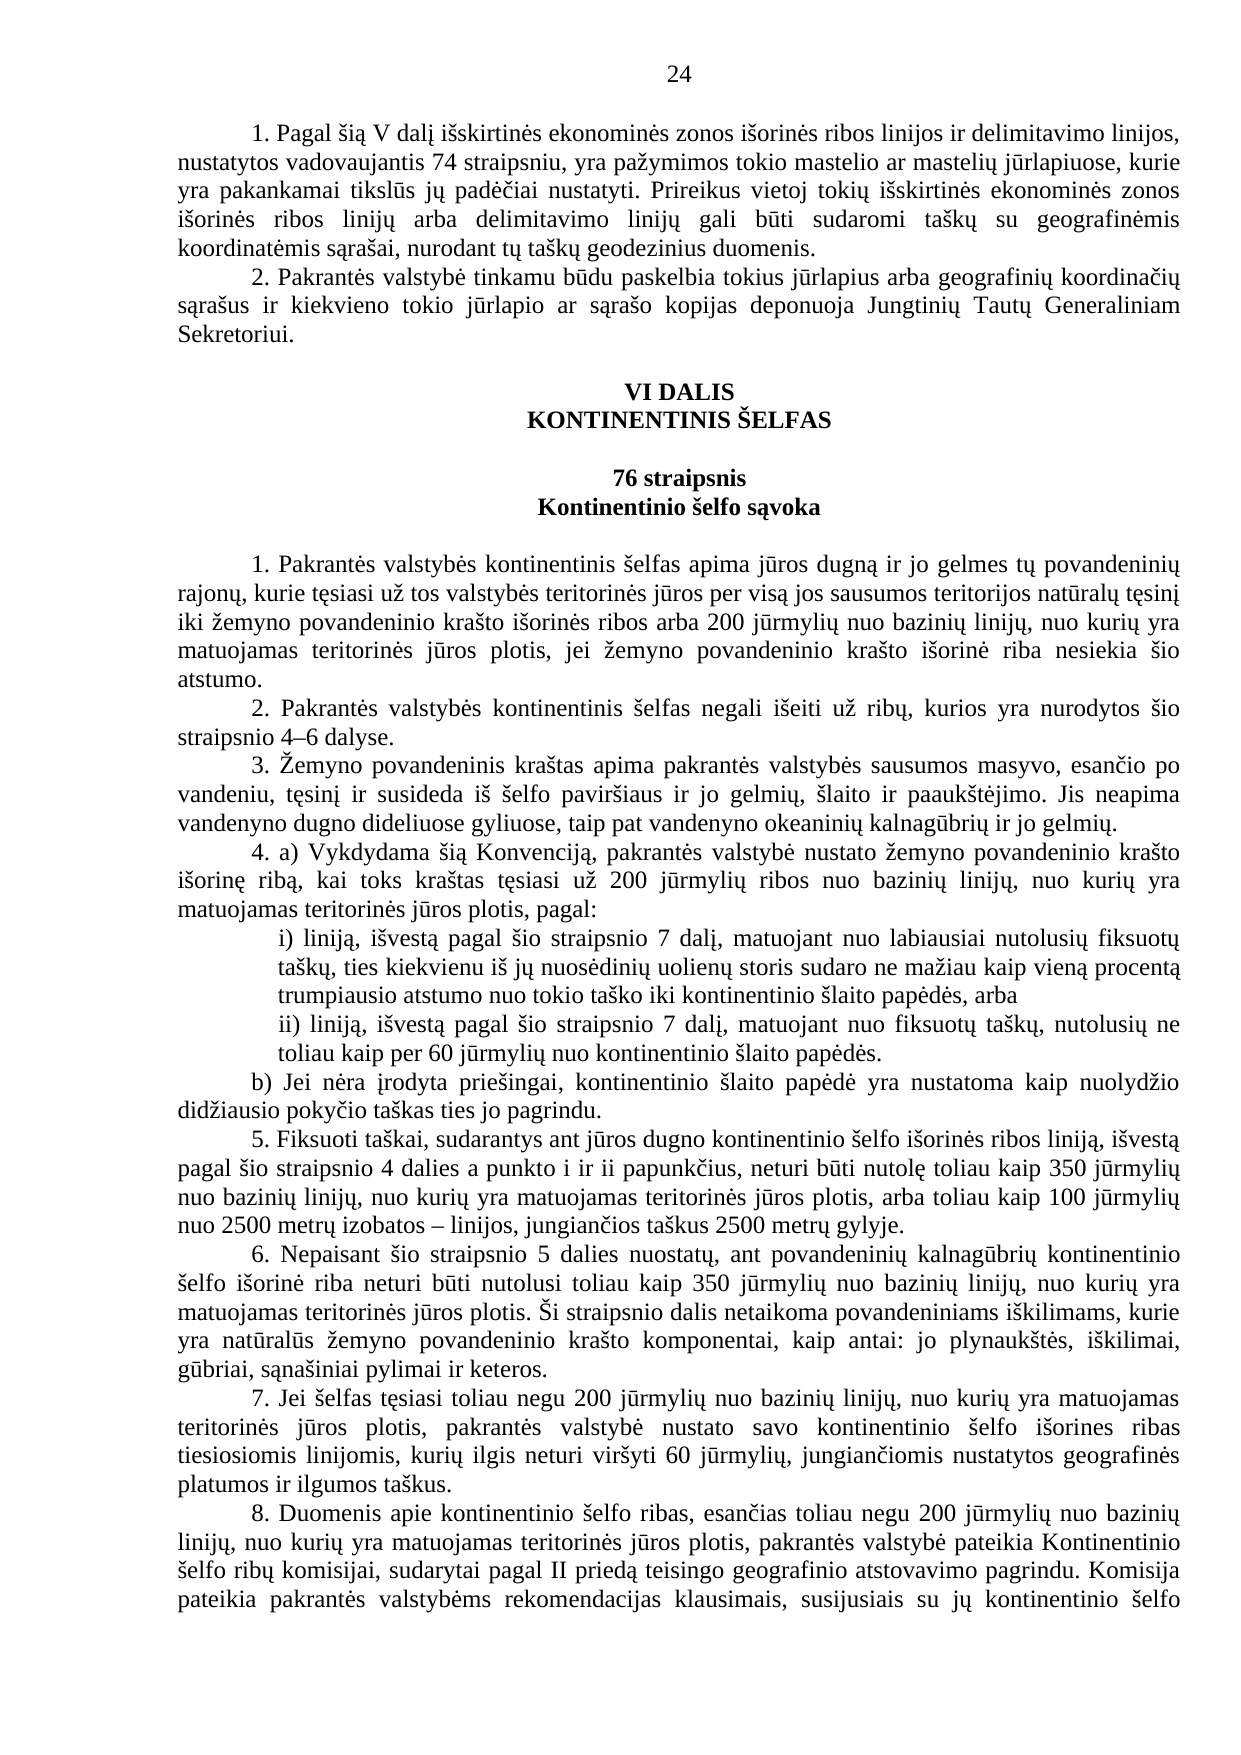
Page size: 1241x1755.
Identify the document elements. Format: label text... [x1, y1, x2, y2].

text b) Jei nėra įrodyta priešingai, kontinentinio šlaito papėdė yra nustatoma kaip nuolydžio didžiausio pokyčio taškas ties jo pagrindu. [177, 1067, 1181, 1124]
text 4. a) Vykdydama šią Konvenciją, pakrantės valstybė nustato žemyno povandeninio krašto išorinę ribą, kai toks kraštas tęsiasi už 200 jūrmylių ribos nuo bazinių linijų, nuo kurių yra matuojamas teritorinės jūros plotis, pagal: [177, 837, 1181, 923]
text 2. Pakrantės valstybės kontinentinis šelfas negali išeiti už ribų, kurios yra nurodytos šio straipsnio 4–6 dalyse. [177, 693, 1181, 751]
text ii) liniją, išvestą pagal šio straipsnio 7 dalį, matuojant nuo fiksuotų taškų, nutolusių ne toliau kaip per 60 jūrmylių nuo kontinentinio šlaito papėdės. [278, 1009, 1181, 1067]
text i) liniją, išvestą pagal šio straipsnio 7 dalį, matuojant nuo labiausiai nutolusių fiksuotų taškų, ties kiekvienu iš jų nuosėdinių uolienų storis sudaro ne mažiau kaip vieną procentą trumpiausio atstumo nuo tokio taško iki kontinentinio šlaito papėdės, arba [278, 923, 1181, 1009]
text 8. Duomenis apie kontinentinio šelfo ribas, esančias toliau negu 200 jūrmylių nuo bazinių linijų, nuo kurių yra matuojamas teritorinės jūros plotis, pakrantės valstybė pateikia Kontinentinio šelfo ribų komisijai, sudarytai pagal II priedą teisingo geografinio atstovavimo pagrindu. Komisija pateikia pakrantės valstybėms rekomendacijas klausimais, susijusiais su jų kontinentinio šelfo [177, 1498, 1181, 1613]
text 3. Žemyno povandeninis kraštas apima pakrantės valstybės sausumos masyvo, esančio po vandeniu, tęsinį ir susideda iš šelfo paviršiaus ir jo gelmių, šlaito ir paaukštėjimo. Jis neapima vandenyno dugno dideliuose gyliuose, taip pat vandenyno okeaninių kalnagūbrių ir jo gelmių. [177, 751, 1181, 837]
text Kontinentinis šelfas [177, 406, 1181, 434]
text 7. Jei šelfas tęsiasi toliau negu 200 jūrmylių nuo bazinių linijų, nuo kurių yra matuojamas teritorinės jūros plotis, pakrantės valstybė nustato savo kontinentinio šelfo išorines ribas tiesiosiomis linijomis, kurių ilgis neturi viršyti 60 jūrmylių, jungiančiomis nustatytos geografinės platumos ir ilgumos taškus. [177, 1383, 1181, 1498]
text 6. Nepaisant šio straipsnio 5 dalies nuostatų, ant povandeninių kalnagūbrių kontinentinio šelfo išorinė riba neturi būti nutolusi toliau kaip 350 jūrmylių nuo bazinių linijų, nuo kurių yra matuojamas teritorinės jūros plotis. Ši straipsnio dalis netaikoma povandeniniams iškilimams, kurie yra natūralūs žemyno povandeninio krašto komponentai, kaip antai: jo plynaukštės, iškilimai, gūbriai, sąnašiniai pylimai ir keteros. [177, 1239, 1181, 1383]
text 2. Pakrantės valstybė tinkamu būdu paskelbia tokius jūrlapius arba geografinių koordinačių sąrašus ir kiekvieno tokio jūrlapio ar sąrašo kopijas deponuoja Jungtinių Tautų Generaliniam Sekretoriui. [177, 262, 1181, 348]
text VI Dalis [177, 377, 1181, 406]
text 1. Pagal šią V dalį išskirtinės ekonominės zonos išorinės ribos linijos ir delimitavimo linijos, nustatytos vadovaujantis 74 straipsniu, yra pažymimos tokio mastelio ar mastelių jūrlapiuose, kurie yra pakankamai tikslūs jų padėčiai nustatyti. Prireikus vietoj tokių išskirtinės ekonominės zonos išorinės ribos linijų arba delimitavimo linijų gali būti sudaromi taškų su geografinėmis koordinatėmis sąrašai, nurodant tų taškų geodezinius duomenis. [177, 118, 1181, 262]
text 1. Pakrantės valstybės kontinentinis šelfas apima jūros dugną ir jo gelmes tų povandeninių rajonų, kurie tęsiasi už tos valstybės teritorinės jūros per visą jos sausumos teritorijos natūralų tęsinį iki žemyno povandeninio krašto išorinės ribos arba 200 jūrmylių nuo bazinių linijų, nuo kurių yra matuojamas teritorinės jūros plotis, jei žemyno povandeninio krašto išorinė riba nesiekia šio atstumo. [177, 549, 1181, 693]
text 76 straipsnis [177, 463, 1181, 492]
text Kontinentinio šelfo sąvoka [177, 492, 1181, 521]
text 5. Fiksuoti taškai, sudarantys ant jūros dugno kontinentinio šelfo išorinės ribos liniją, išvestą pagal šio straipsnio 4 dalies a punkto i ir ii papunkčius, neturi būti nutolę toliau kaip 350 jūrmylių nuo bazinių linijų, nuo kurių yra matuojamas teritorinės jūros plotis, arba toliau kaip 100 jūrmylių nuo 2500 metrų izobatos – linijos, jungiančios taškus 2500 metrų gylyje. [177, 1124, 1181, 1239]
